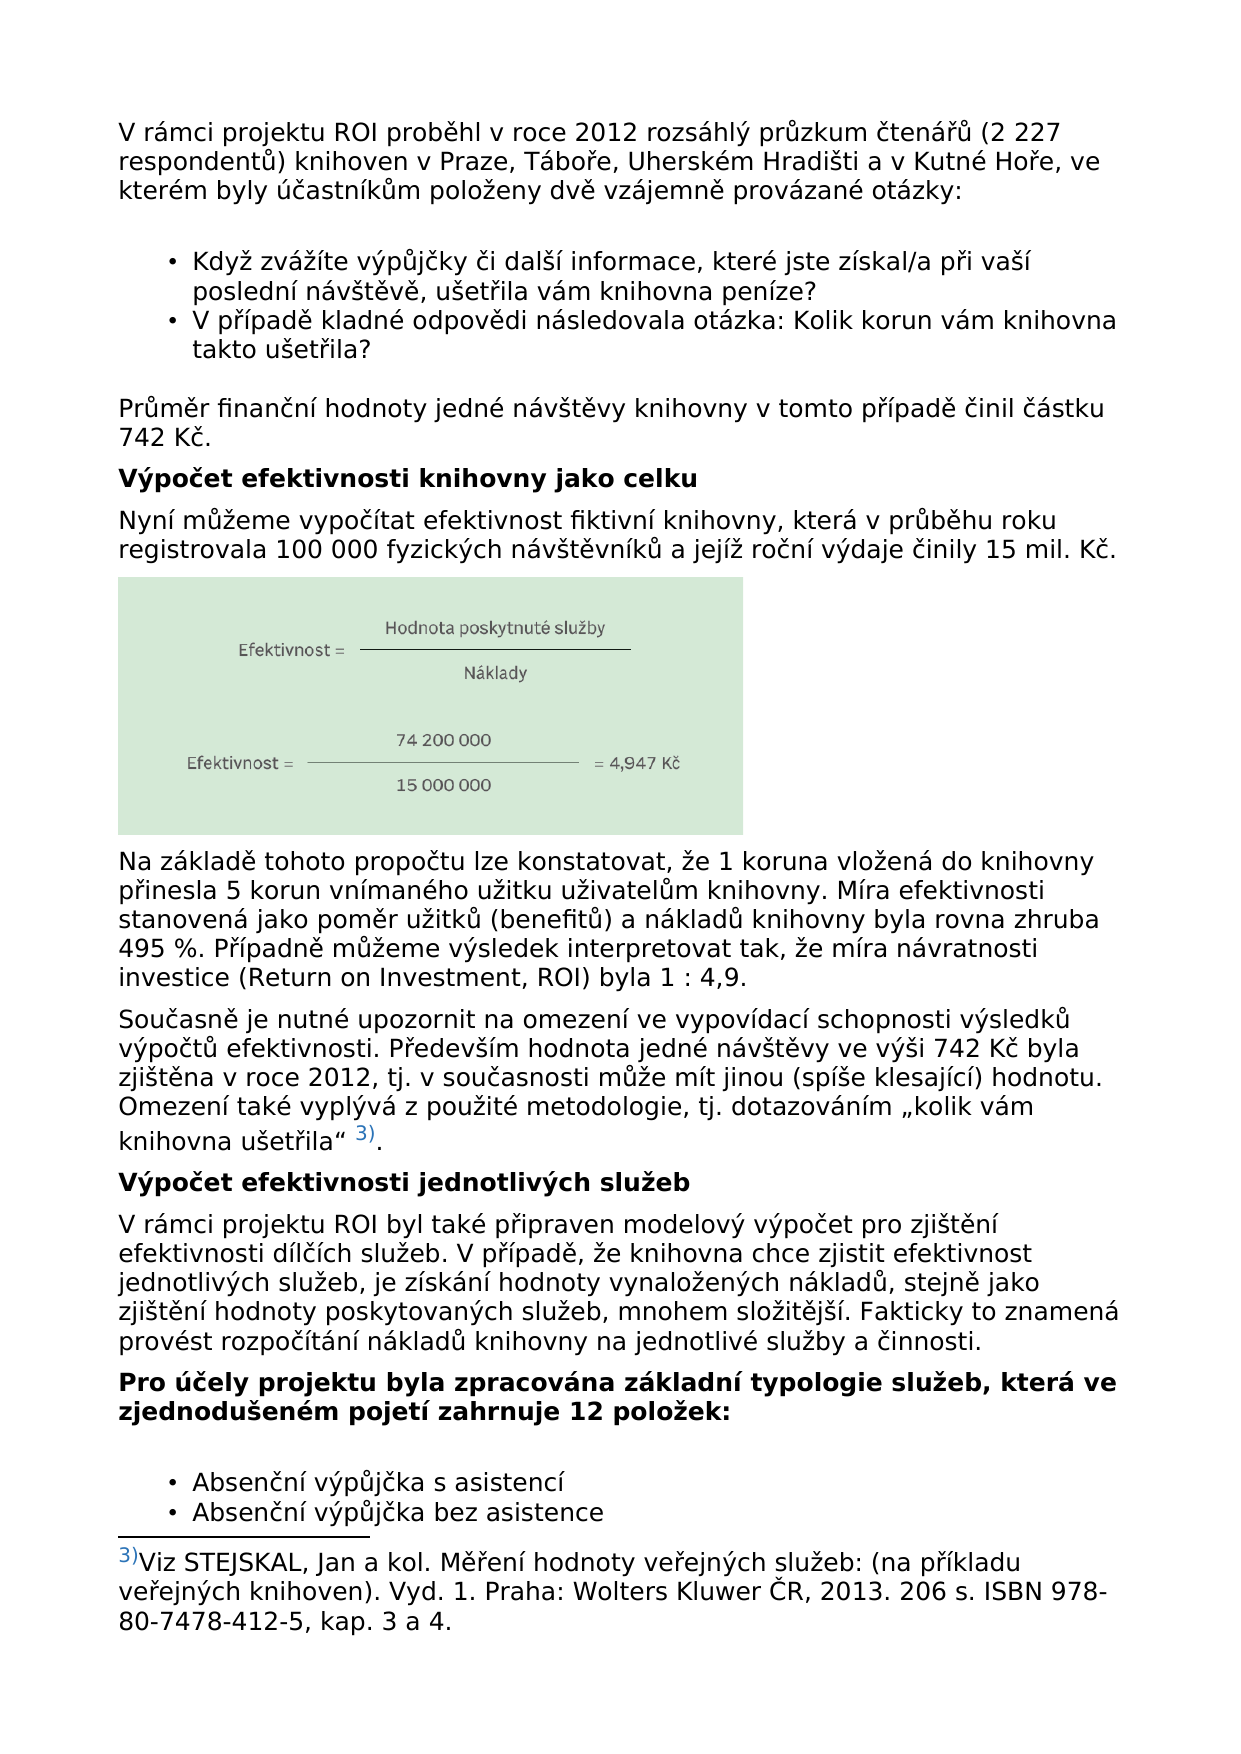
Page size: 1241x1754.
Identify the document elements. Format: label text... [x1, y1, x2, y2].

text Současně je nutné upozornit na omezení ve vypovídací schopnosti výsledků výpočtů efektivnosti. Především hodnota jedné návštěvy ve výši 742 Kč byla zjištěna v roce 2012, tj. v současnosti může mít jinou (spíše klesající) hodnotu. Omezení také vyplývá z použité metodologie, tj. dotazováním „kolik vám knihovna ušetřila“ . [118, 1005, 1122, 1156]
list Když zvážíte výpůjčky či další informace, které jste získal/a při vaší poslední návštěvě, ušetřila vám knihovna peníze? [177, 248, 1122, 306]
text Výpočet efektivnosti knihovny jako celku [118, 464, 1122, 494]
list Absenční výpůjčka bez asistence [177, 1498, 1122, 1527]
text Na základě tohoto propočtu lze konstatovat, že 1 koruna vložená do knihovny přinesla 5 korun vnímaného užitku uživatelům knihovny. Míra efektivnosti stanovená jako poměr užitků (benefitů) a nákladů knihovny byla rovna zhruba 495 %. Případně můžeme výsledek interpretovat tak, že míra návratnosti investice (Return on Investment, ROI) byla 1 : 4,9. [118, 847, 1122, 993]
text Pro účely projektu byla zpracována základní typologie služeb, která ve zjednodušeném pojetí zahrnuje 12 položek: [118, 1368, 1122, 1427]
text Průměr finanční hodnoty jedné návštěvy knihovny v tomto případě činil částku 742 Kč. [118, 394, 1122, 452]
text Viz STEJSKAL, Jan a kol. Měření hodnoty veřejných služeb: (na příkladu veřejných knihoven). Vyd. 1. Praha: Wolters Kluwer ČR, 2013. 206 s. ISBN 978-80-7478-412-5, kap. 3 a 4. [118, 1543, 1122, 1636]
list Absenční výpůjčka s asistencí [177, 1469, 1122, 1498]
text Nyní můžeme vypočítat efektivnost fiktivní knihovny, která v průběhu roku registrovala 100 000 fyzických návštěvníků a jejíž roční výdaje činily 15 mil. Kč. [118, 506, 1122, 564]
picture [118, 577, 744, 835]
list V případě kladné odpovědi následovala otázka: Kolik korun vám knihovna takto ušetřila? [177, 306, 1122, 364]
text V rámci projektu ROI byl také připraven modelový výpočet pro zjištění efektivnosti dílčích služeb. V případě, že knihovna chce zjistit efektivnost jednotlivých služeb, je získání hodnoty vynaložených nákladů, stejně jako zjištění hodnoty poskytovaných služeb, mnohem složitější. Fakticky to znamená provést rozpočítání nákladů knihovny na jednotlivé služby a činnosti. [118, 1210, 1122, 1356]
text V rámci projektu ROI proběhl v roce 2012 rozsáhlý průzkum čtenářů (2 227 respondentů) knihoven v Praze, Táboře, Uherském Hradišti a v Kutné Hoře, ve kterém byly účastníkům položeny dvě vzájemně provázané otázky: [118, 118, 1122, 206]
text Výpočet efektivnosti jednotlivých služeb [118, 1168, 1122, 1197]
